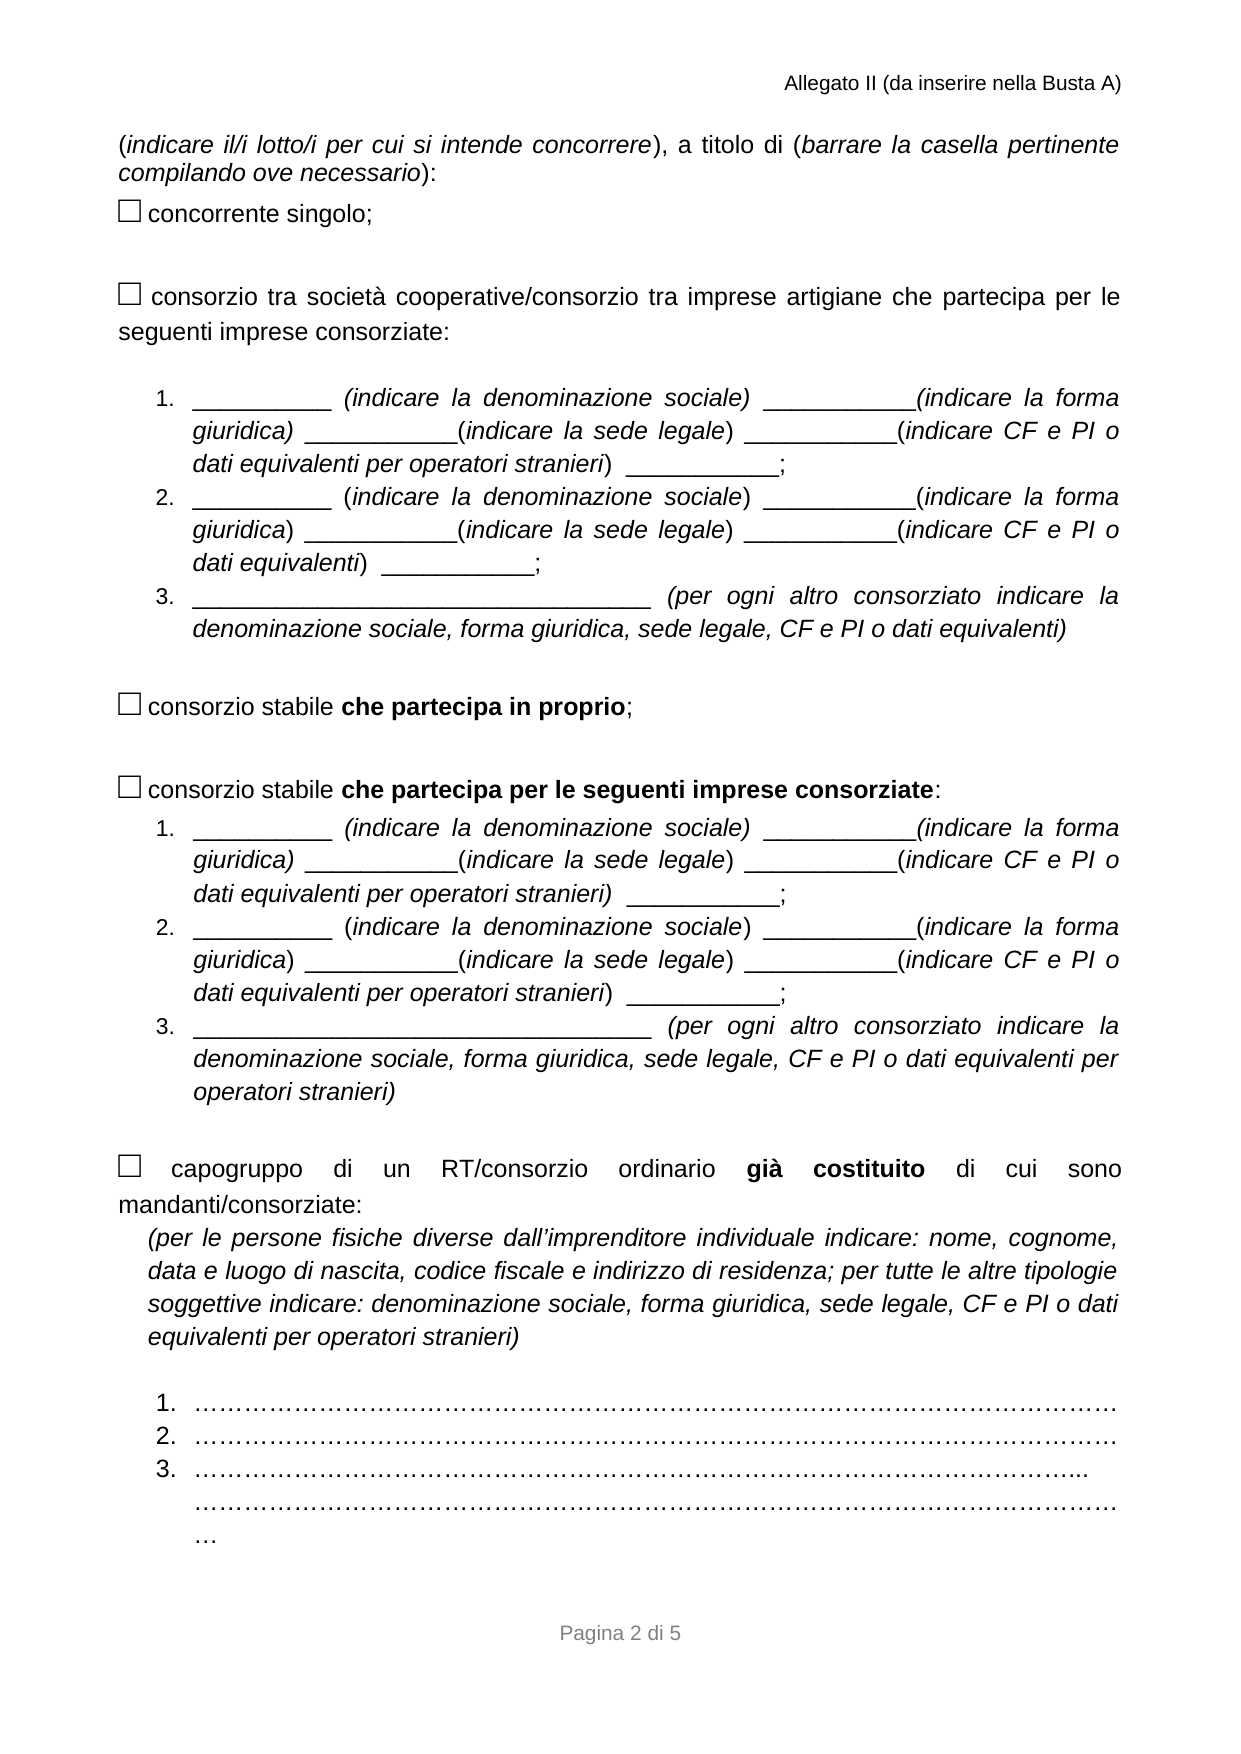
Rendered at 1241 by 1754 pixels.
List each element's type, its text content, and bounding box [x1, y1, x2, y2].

text □ consorzio tra società cooperative/consorzio tra imprese artigiane che partecipa per le seguenti imprese consorziate: [118, 270, 1122, 346]
text □ consorzio stabile che partecipa per le seguenti imprese consorziate: [118, 763, 1122, 806]
list _________________________________ (per ogni altro consorziato indicare la denominazione sociale, forma giuridica, sede legale, CF e PI o dati equivalenti) [155, 581, 1122, 643]
list _________________________________ (per ogni altro consorziato indicare la denominazione sociale, forma giuridica, sede legale, CF e PI o dati equivalenti per operatori stranieri) [156, 1011, 1122, 1105]
list ……………………………………………………………………………………………...…………………………………………………………………………………………………… [156, 1454, 1122, 1549]
list ………………………………………………………………………………………………… [156, 1388, 1122, 1417]
list __________ (indicare la denominazione sociale) ___________(indicare la forma giuridica) ___________(indicare la sede legale) ___________(indicare CF e PI o dati equivalenti per operatori stranieri) ___________; [156, 812, 1122, 907]
list ………………………………………………………………………………………………… [156, 1421, 1122, 1450]
text □ consorzio stabile che partecipa in proprio; [118, 680, 1122, 723]
list __________ (indicare la denominazione sociale) ___________(indicare la forma giuridica) ___________(indicare la sede legale) ___________(indicare CF e PI o dati equivalenti per operatori stranieri) ___________; [155, 383, 1122, 478]
text (per le persone fisiche diverse dall’imprenditore individuale indicare: nome, cognome, data e luogo di nascita, codice fiscale e indirizzo di residenza; per tutte le altre tipologie soggettive indicare: denominazione sociale, forma giuridica, sede legale, CF e PI o dati equivalenti per operatori stranieri) [148, 1223, 1122, 1351]
list __________ (indicare la denominazione sociale) ___________(indicare la forma giuridica) ___________(indicare la sede legale) ___________(indicare CF e PI o dati equivalenti) ___________; [155, 482, 1122, 577]
text □ concorrente singolo; [118, 187, 1122, 230]
text (indicare il/i lotto/i per cui si intende concorrere), a titolo di (barrare la casella pertinente compilando ove necessario): [118, 129, 1122, 187]
list __________ (indicare la denominazione sociale) ___________(indicare la forma giuridica) ___________(indicare la sede legale) ___________(indicare CF e PI o dati equivalenti per operatori stranieri) ___________; [156, 912, 1122, 1006]
text □ capogruppo di un RT/consorzio ordinario già costituito di cui sono mandanti/consorziate: [118, 1143, 1122, 1219]
